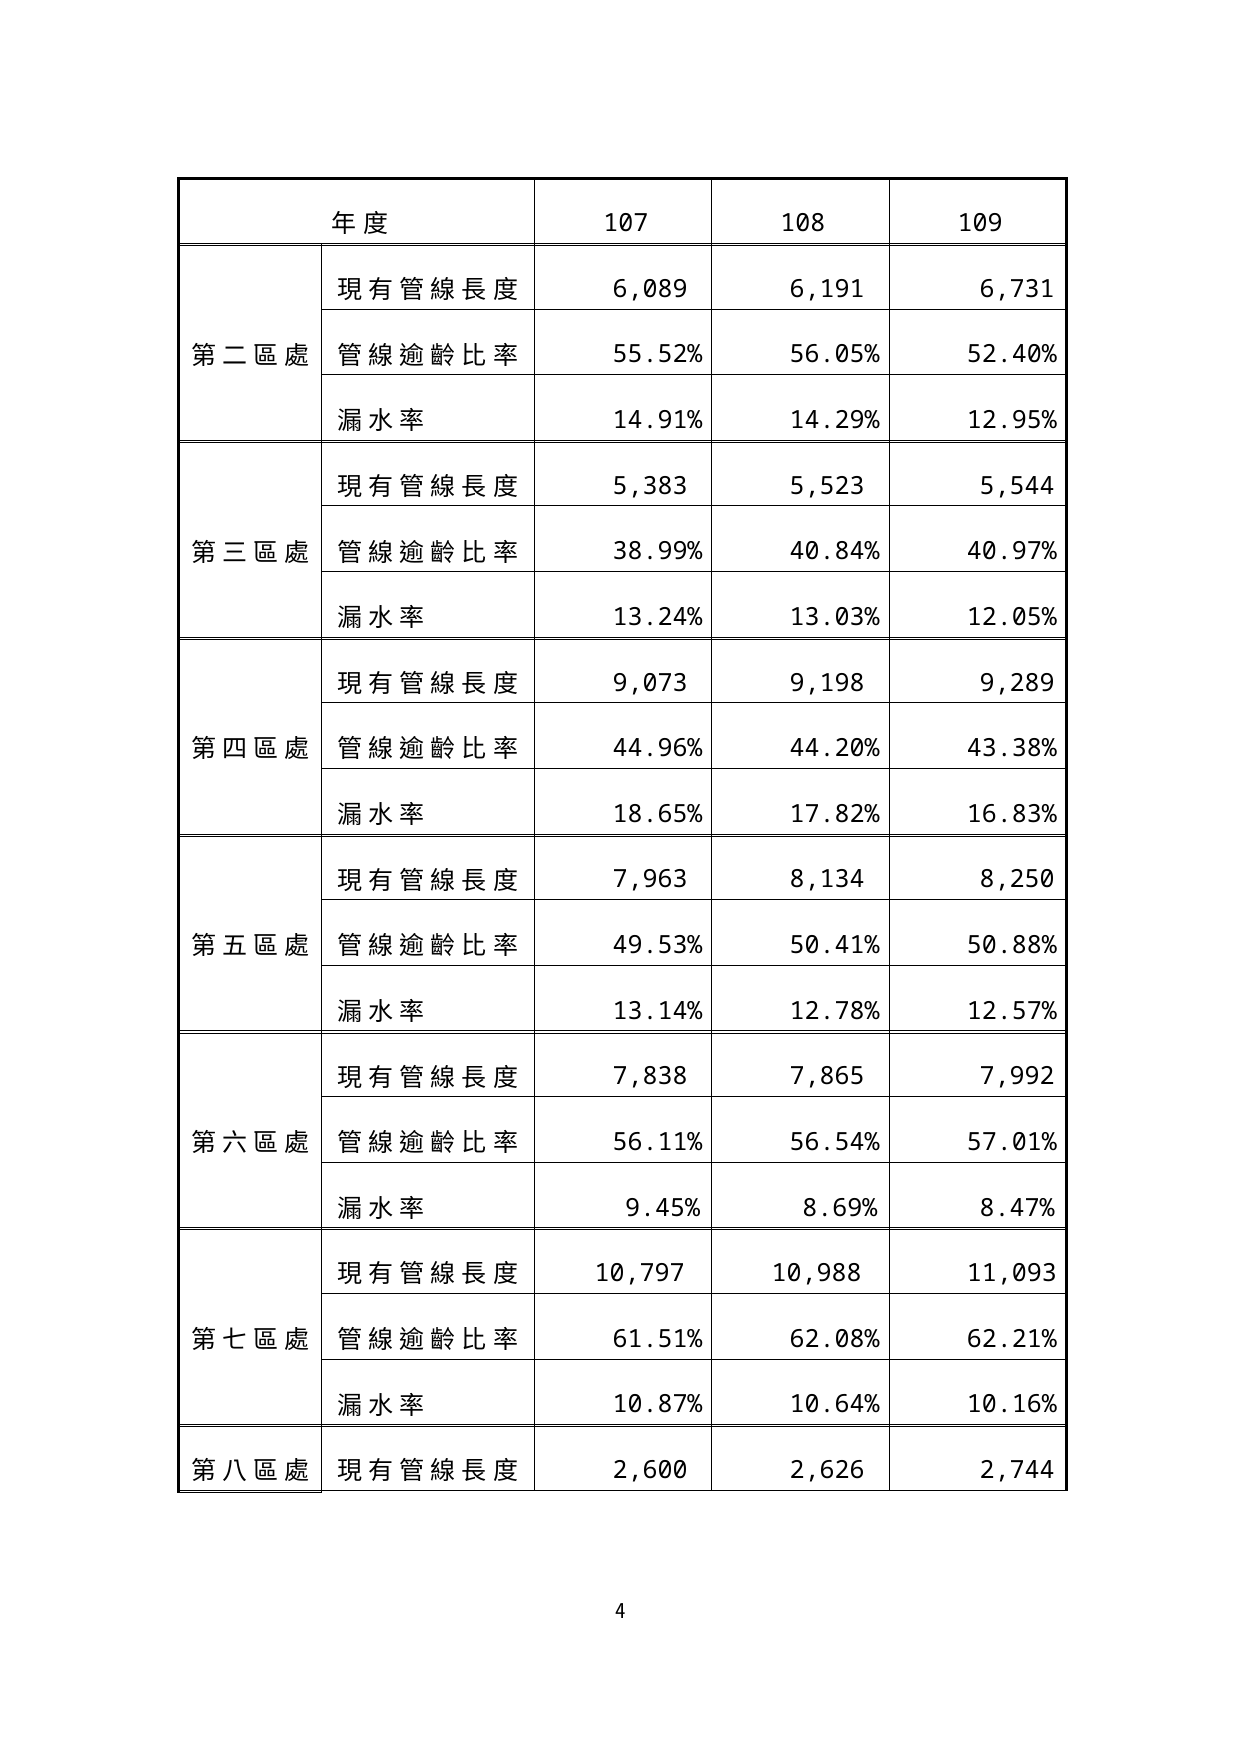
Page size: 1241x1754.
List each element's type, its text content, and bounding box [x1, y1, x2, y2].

table_cell 管線逾齡比率 [322, 703, 534, 768]
table_cell 44.20% [712, 703, 889, 768]
table_cell 5,383 [535, 443, 711, 505]
table_cell 現有管線長度 [322, 640, 534, 702]
table_cell 62.08% [712, 1294, 889, 1358]
table_cell 現有管線長度 [322, 1034, 534, 1096]
table_cell 漏水率 [322, 966, 534, 1030]
table_cell 6,089 [535, 246, 711, 308]
table_cell 17.82% [712, 769, 889, 833]
table_cell 管線逾齡比率 [322, 310, 534, 374]
table_cell 56.54% [712, 1097, 889, 1162]
table_cell 10.87% [535, 1360, 711, 1424]
table_cell 11,093 [890, 1230, 1065, 1293]
table_cell 漏水率 [322, 1163, 534, 1227]
table_header 109 [890, 180, 1065, 243]
table_cell 8,134 [712, 837, 889, 899]
table_cell 12.78% [712, 966, 889, 1030]
table_cell 13.14% [535, 966, 711, 1030]
table_cell 13.24% [535, 572, 711, 637]
table_cell 52.40% [890, 310, 1065, 374]
table_cell 9,073 [535, 640, 711, 702]
table_cell 8.47% [890, 1163, 1065, 1227]
table_cell 2,626 [712, 1427, 889, 1490]
table_cell 8,250 [890, 837, 1065, 899]
table_cell 現有管線長度 [322, 837, 534, 899]
table_cell 管線逾齡比率 [322, 506, 534, 571]
table_cell 漏水率 [322, 1360, 534, 1424]
table_cell 現有管線長度 [322, 1230, 534, 1293]
table_cell 44.96% [535, 703, 711, 768]
table_cell 50.41% [712, 900, 889, 965]
table_cell 第二區處 [180, 246, 321, 440]
table_cell 漏水率 [322, 572, 534, 637]
table_cell 40.84% [712, 506, 889, 571]
table_cell 14.29% [712, 375, 889, 440]
table_cell 56.11% [535, 1097, 711, 1162]
table_cell 9,198 [712, 640, 889, 702]
table_cell 10.16% [890, 1360, 1065, 1424]
table_cell 7,865 [712, 1034, 889, 1096]
table_cell 管線逾齡比率 [322, 1097, 534, 1162]
table_header 107 [535, 180, 711, 243]
table_cell 56.05% [712, 310, 889, 374]
table_cell 49.53% [535, 900, 711, 965]
table_cell 漏水率 [322, 375, 534, 440]
table_cell 第五區處 [180, 837, 321, 1030]
table_cell 38.99% [535, 506, 711, 571]
table_cell 10,797 [535, 1230, 711, 1293]
table_cell 9,289 [890, 640, 1065, 702]
table_cell 61.51% [535, 1294, 711, 1358]
table_cell 12.57% [890, 966, 1065, 1030]
table_cell 2,600 [535, 1427, 711, 1490]
table_cell 管線逾齡比率 [322, 1294, 534, 1358]
table_cell 18.65% [535, 769, 711, 833]
table_cell 5,523 [712, 443, 889, 505]
table_cell 8.69% [712, 1163, 889, 1227]
table_cell 7,838 [535, 1034, 711, 1096]
table_cell 5,544 [890, 443, 1065, 505]
table_cell 2,744 [890, 1427, 1065, 1490]
table_cell 10.64% [712, 1360, 889, 1424]
table_cell 12.05% [890, 572, 1065, 637]
table_header 年度 [180, 180, 534, 243]
table_cell 6,731 [890, 246, 1065, 308]
table_cell 第三區處 [180, 443, 321, 637]
table_cell 57.01% [890, 1097, 1065, 1162]
table_cell 16.83% [890, 769, 1065, 833]
table_cell 50.88% [890, 900, 1065, 965]
table_cell 7,963 [535, 837, 711, 899]
table_cell 現有管線長度 [322, 443, 534, 505]
table_cell 40.97% [890, 506, 1065, 571]
table_cell 現有管線長度 [322, 246, 534, 308]
table_cell 6,191 [712, 246, 889, 308]
table_cell 10,988 [712, 1230, 889, 1293]
table_cell 第四區處 [180, 640, 321, 833]
table_cell 第八區處 [180, 1427, 321, 1490]
table_cell 第六區處 [180, 1034, 321, 1227]
table_header 108 [712, 180, 889, 243]
table_cell 9.45% [535, 1163, 711, 1227]
table_cell 62.21% [890, 1294, 1065, 1358]
table_cell 漏水率 [322, 769, 534, 833]
table_cell 13.03% [712, 572, 889, 637]
table_cell 管線逾齡比率 [322, 900, 534, 965]
table_cell 7,992 [890, 1034, 1065, 1096]
table_cell 55.52% [535, 310, 711, 374]
table_cell 第七區處 [180, 1230, 321, 1424]
table_cell 14.91% [535, 375, 711, 440]
table_cell 現有管線長度 [322, 1427, 534, 1490]
table_cell 43.38% [890, 703, 1065, 768]
table_cell 12.95% [890, 375, 1065, 440]
